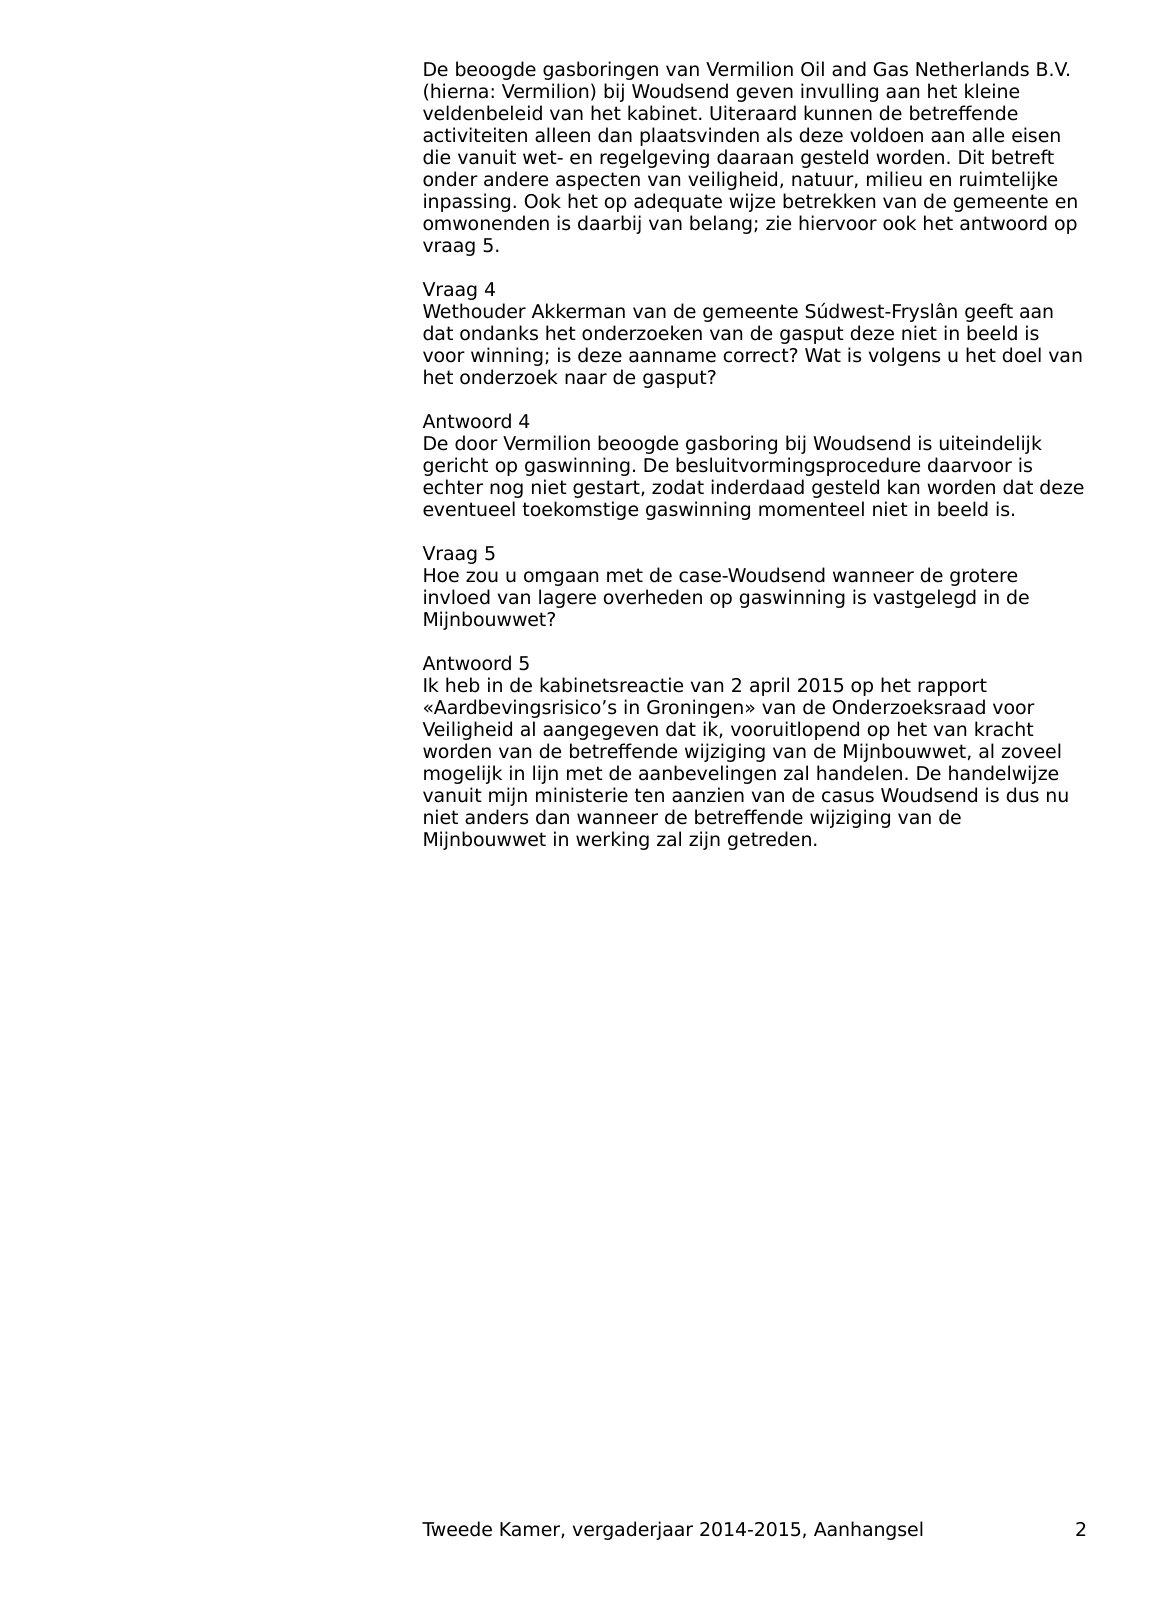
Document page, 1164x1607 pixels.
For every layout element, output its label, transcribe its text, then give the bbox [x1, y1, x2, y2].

text Antwoord 4 [422, 411, 1087, 433]
text Antwoord 5 [422, 653, 1087, 675]
text Wethouder Akkerman van de gemeente Súdwest-Fryslân geeft aan dat ondanks het onderzoeken van de gasput deze niet in beeld is voor winning; is deze aanname correct? Wat is volgens u het doel van het onderzoek naar de gasput? [422, 301, 1087, 389]
text Vraag 5 [422, 543, 1087, 565]
text Hoe zou u omgaan met de case-Woudsend wanneer de grotere invloed van lagere overheden op gaswinning is vastgelegd in de Mijnbouwwet? [422, 565, 1087, 631]
text De door Vermilion beoogde gasboring bij Woudsend is uiteindelijk gericht op gaswinning. De besluitvormingsprocedure daarvoor is echter nog niet gestart, zodat inderdaad gesteld kan worden dat deze eventueel toekomstige gaswinning momenteel niet in beeld is. [422, 433, 1087, 521]
text De beoogde gasboringen van Vermilion Oil and Gas Netherlands B.V. (hierna: Vermilion) bij Woudsend geven invulling aan het kleine veldenbeleid van het kabinet. Uiteraard kunnen de betreffende activiteiten alleen dan plaatsvinden als deze voldoen aan alle eisen die vanuit wet- en regelgeving daaraan gesteld worden. Dit betreft onder andere aspecten van veiligheid, natuur, milieu en ruimtelijke inpassing. Ook het op adequate wijze betrekken van de gemeente en omwonenden is daarbij van belang; zie hiervoor ook het antwoord op vraag 5. [422, 59, 1087, 257]
text Ik heb in de kabinetsreactie van 2 april 2015 op het rapport «Aardbevingsrisico’s in Groningen» van de Onderzoeksraad voor Veiligheid al aangegeven dat ik, vooruitlopend op het van kracht worden van de betreffende wijziging van de Mijnbouwwet, al zoveel mogelijk in lijn met de aanbevelingen zal handelen. De handelwijze vanuit mijn ministerie ten aanzien van de casus Woudsend is dus nu niet anders dan wanneer de betreffende wijziging van de Mijnbouwwet in werking zal zijn getreden. [422, 675, 1087, 851]
text Vraag 4 [422, 279, 1087, 301]
